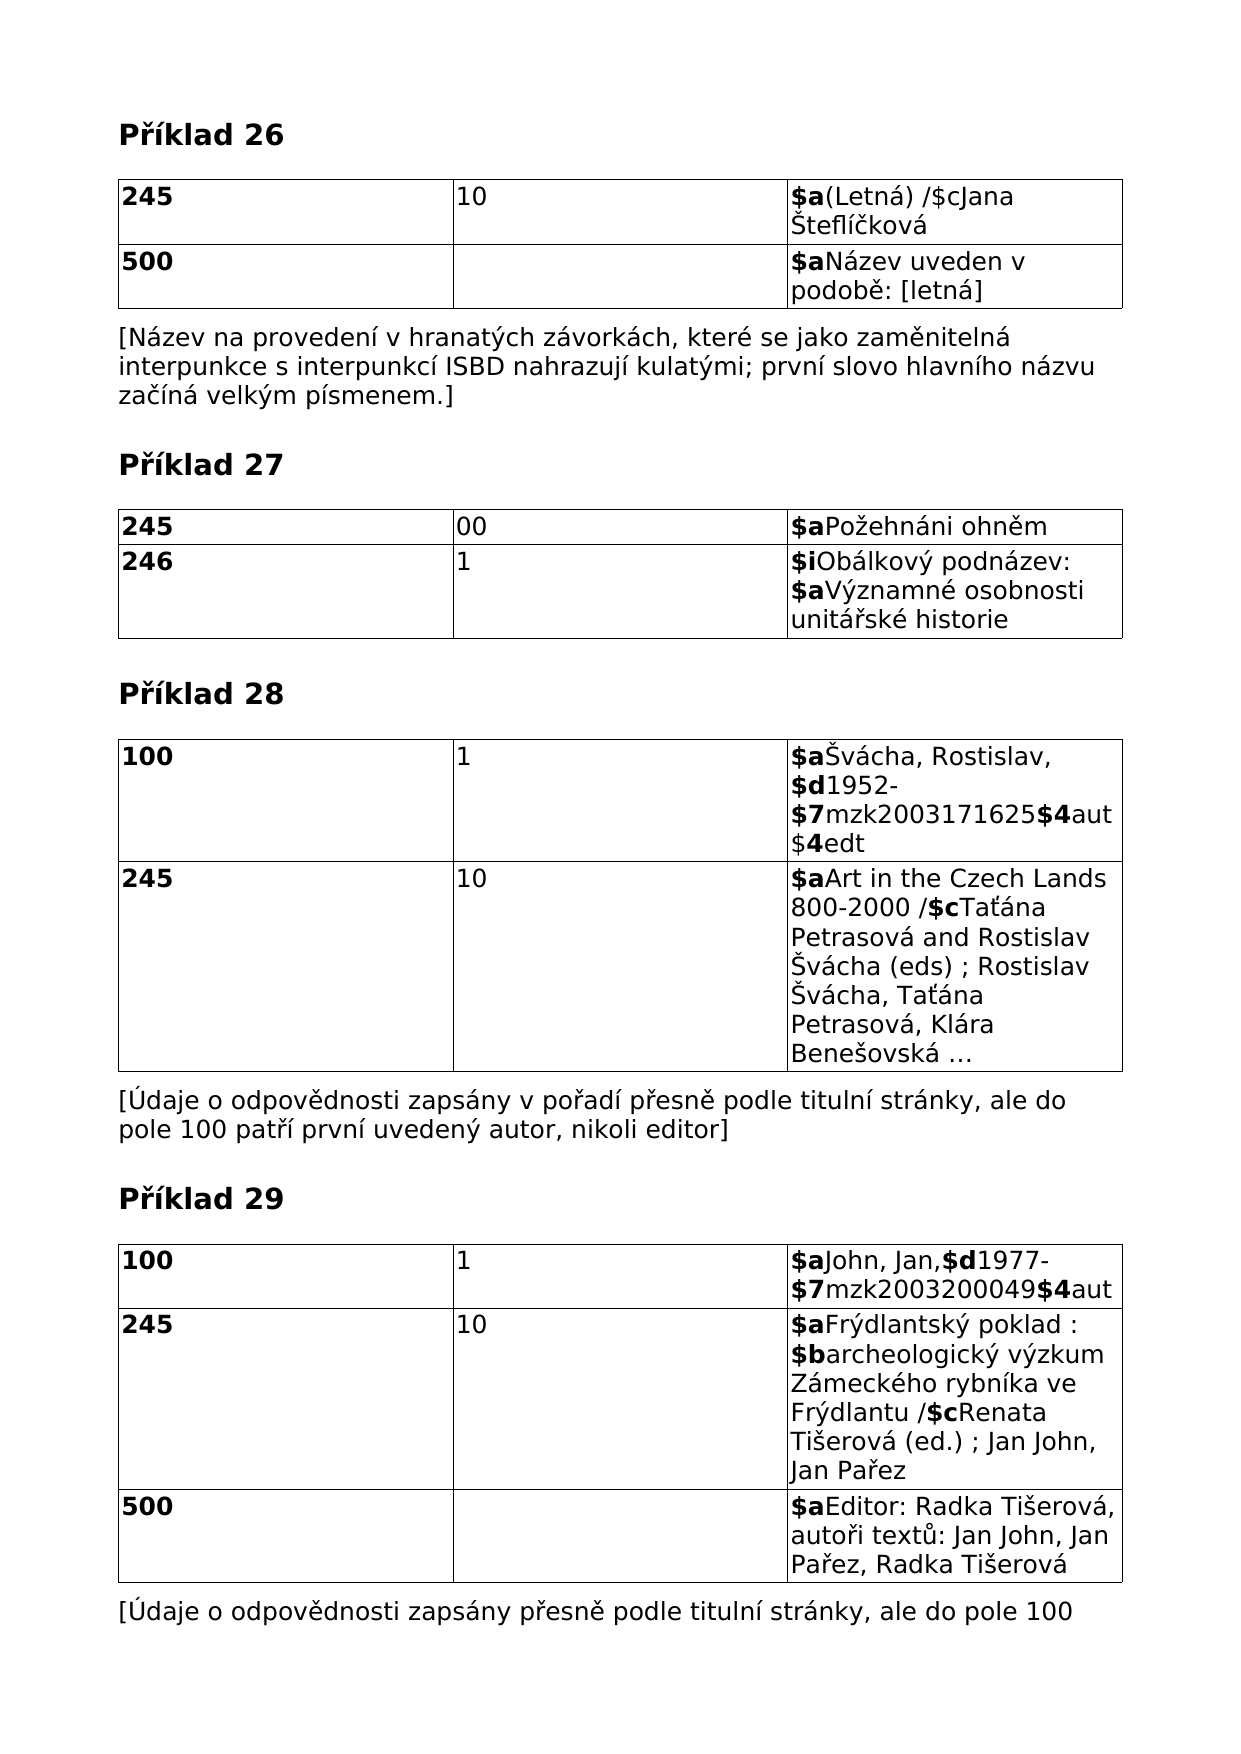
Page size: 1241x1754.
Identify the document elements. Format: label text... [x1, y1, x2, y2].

table_cell $aNázev uveden v podobě: [letná] [788, 245, 1122, 308]
table_cell [454, 245, 787, 308]
table_cell 10 [454, 1309, 787, 1489]
table_cell $aArt in the Czech Lands 800-2000 /$cTaťána Petrasová and Rostislav Švácha (eds) ; Rostislav Švácha, Taťána Petrasová, Klára Benešovská … [788, 862, 1122, 1071]
text [Údaje o odpovědnosti zapsány přesně podle titulní stránky, ale do pole 100 [118, 1597, 1122, 1626]
table_cell 500 [119, 1490, 453, 1582]
table_header 245 [119, 510, 453, 544]
table_header $aPožehnáni ohněm [788, 510, 1122, 544]
table_cell 245 [119, 1309, 453, 1489]
subtitle Příklad 29 [118, 1182, 1122, 1216]
subtitle Příklad 28 [118, 677, 1122, 711]
table_cell $iObálkový podnázev:$aVýznamné osobnosti unitářské historie [788, 545, 1122, 638]
table_cell 245 [119, 862, 453, 1071]
table_header 10 [454, 180, 787, 244]
table_cell 500 [119, 245, 453, 308]
text [Údaje o odpovědnosti zapsány v pořadí přesně podle titulní stránky, ale do pole 100 patří první uvedený autor, nikoli editor] [118, 1086, 1122, 1145]
table_cell $aFrýdlantský poklad :$barcheologický výzkum Zámeckého rybníka ve Frýdlantu /$cRenata Tišerová (ed.) ; Jan John, Jan Pařez [788, 1309, 1122, 1489]
table_header $aJohn, Jan,$d1977-$7mzk2003200049$4aut [788, 1245, 1122, 1308]
table_cell 10 [454, 862, 787, 1071]
table_header 100 [119, 740, 453, 861]
text [Název na provedení v hranatých závorkách, které se jako zaměnitelná interpunkce s interpunkcí ISBD nahrazují kulatými; první slovo hlavního názvu začíná velkým písmenem.] [118, 323, 1122, 410]
subtitle Příklad 26 [118, 118, 1122, 152]
table_header 1 [454, 740, 787, 861]
table_cell [454, 1490, 787, 1582]
table_header 00 [454, 510, 787, 544]
table_cell 1 [454, 545, 787, 638]
table_header 100 [119, 1245, 453, 1308]
table_header $a(Letná) /$cJana Šteflíčková [788, 180, 1122, 244]
subtitle Příklad 27 [118, 448, 1122, 482]
table_header 1 [454, 1245, 787, 1308]
table_cell $aEditor: Radka Tišerová, autoři textů: Jan John, Jan Pařez, Radka Tišerová [788, 1490, 1122, 1582]
table_header $aŠvácha, Rostislav,$d1952-$7mzk2003171625$4aut$4edt [788, 740, 1122, 861]
table_header 245 [119, 180, 453, 244]
table_cell 246 [119, 545, 453, 638]
